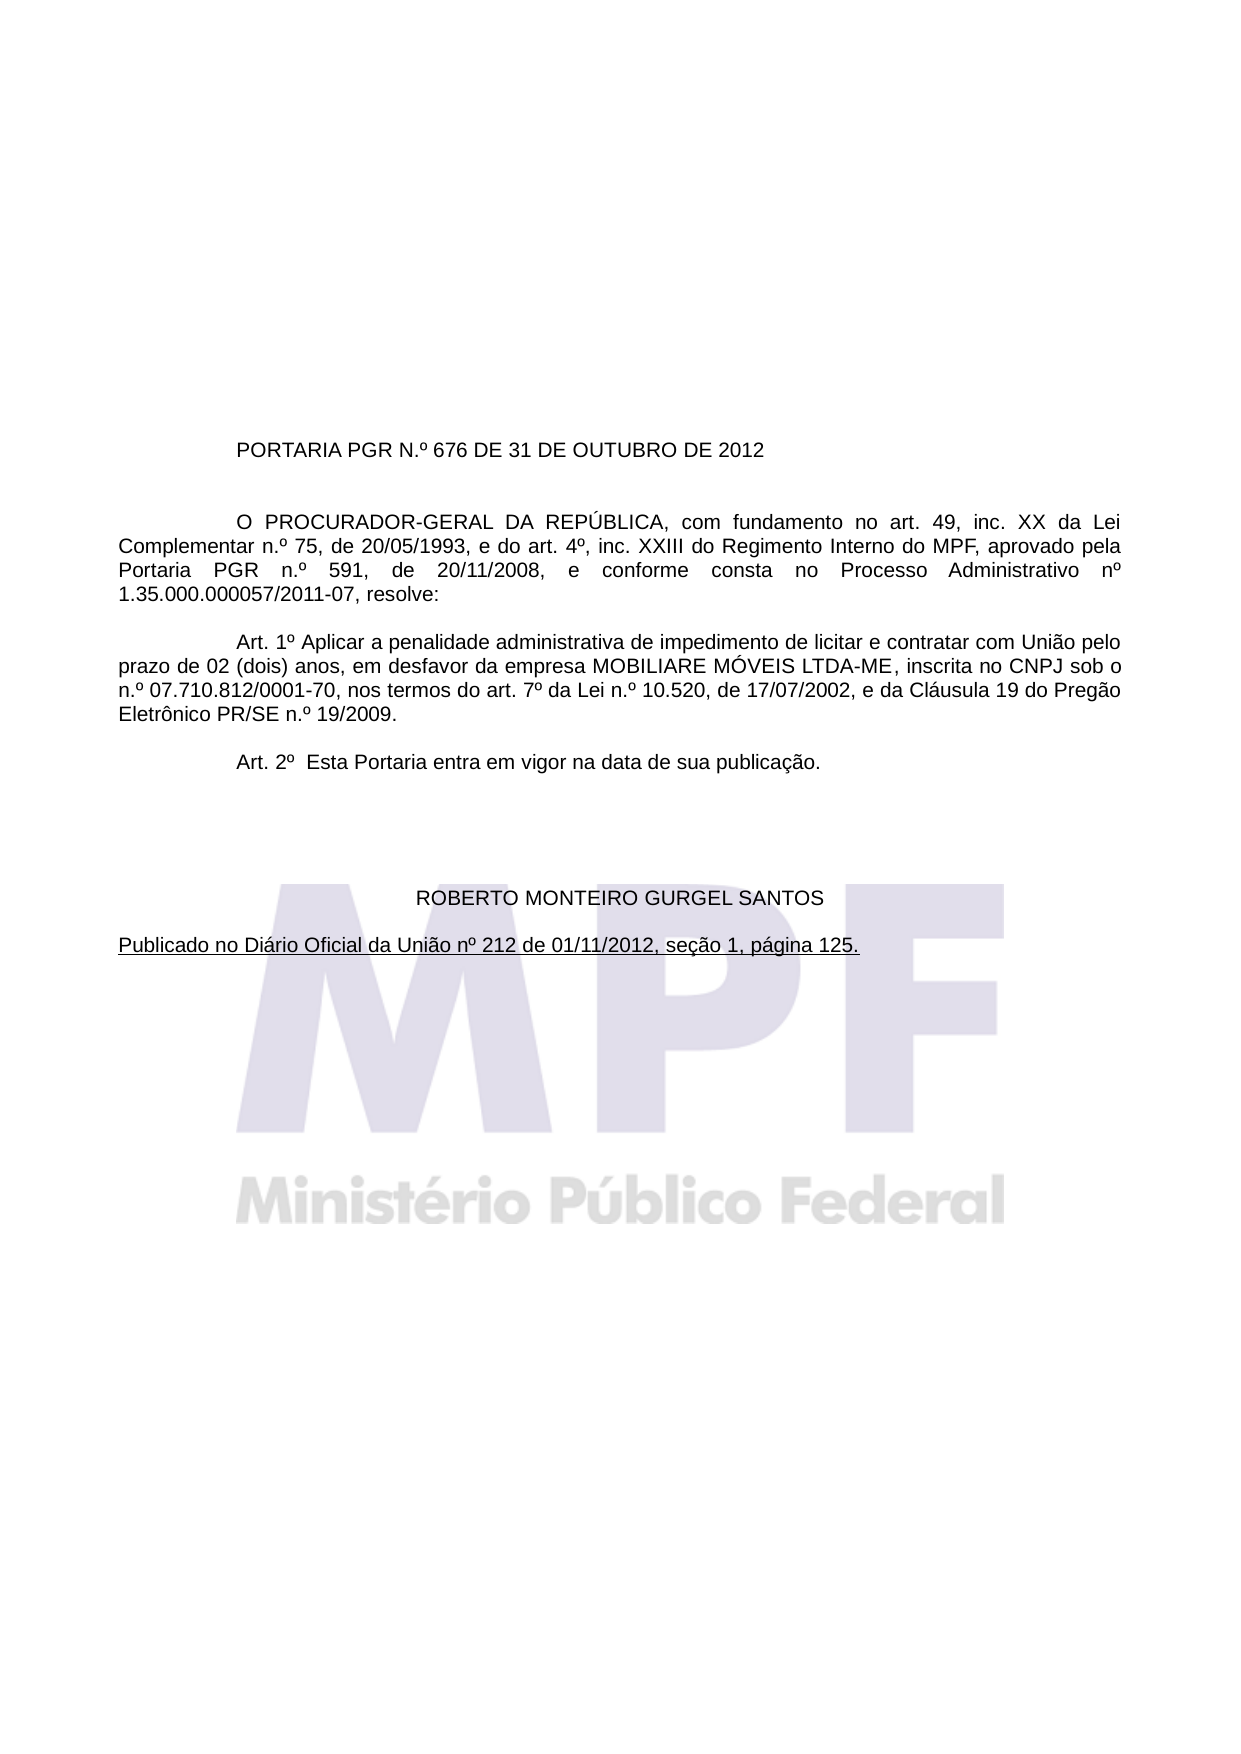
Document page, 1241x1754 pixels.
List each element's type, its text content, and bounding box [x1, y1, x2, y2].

text Art. 2º Esta Portaria entra em vigor na data de sua publicação. [118, 750, 1122, 774]
picture [236, 957, 1004, 1224]
text Art. 1º Aplicar a penalidade administrativa de impedimento de licitar e contratar com União pelo prazo de 02 (dois) anos, em desfavor da empresa MOBILIARE MÓVEIS LTDA-ME, inscrita no CNPJ sob o n.º 07.710.812/0001-70, nos termos do art. 7º da Lei n.º 10.520, de 17/07/2002, e da Cláusula 19 do Pregão Eletrônico PR/SE n.º 19/2009. [118, 630, 1122, 726]
text PORTARIA PGR N.º 676 DE 31 DE OUTUBRO DE 2012 [118, 437, 1122, 462]
picture [236, 910, 1004, 933]
text ROBERTO MONTEIRO GURGEL SANTOS [118, 886, 1122, 910]
text O PROCURADOR-GERAL DA REPÚBLICA, com fundamento no art. 49, inc. XX da Lei Complementar n.º 75, de 20/05/1993, e do art. 4º, inc. XXIII do Regimento Interno do MPF, aprovado pela Portaria PGR n.º 591, de 20/11/2008, e conforme consta no Processo Administrativo nº 1.35.000.000057/2011-07, resolve: [118, 510, 1122, 606]
text Publicado no Diário Oficial da União nº 212 de 01/11/2012, seção 1, página 125. [118, 933, 1122, 957]
